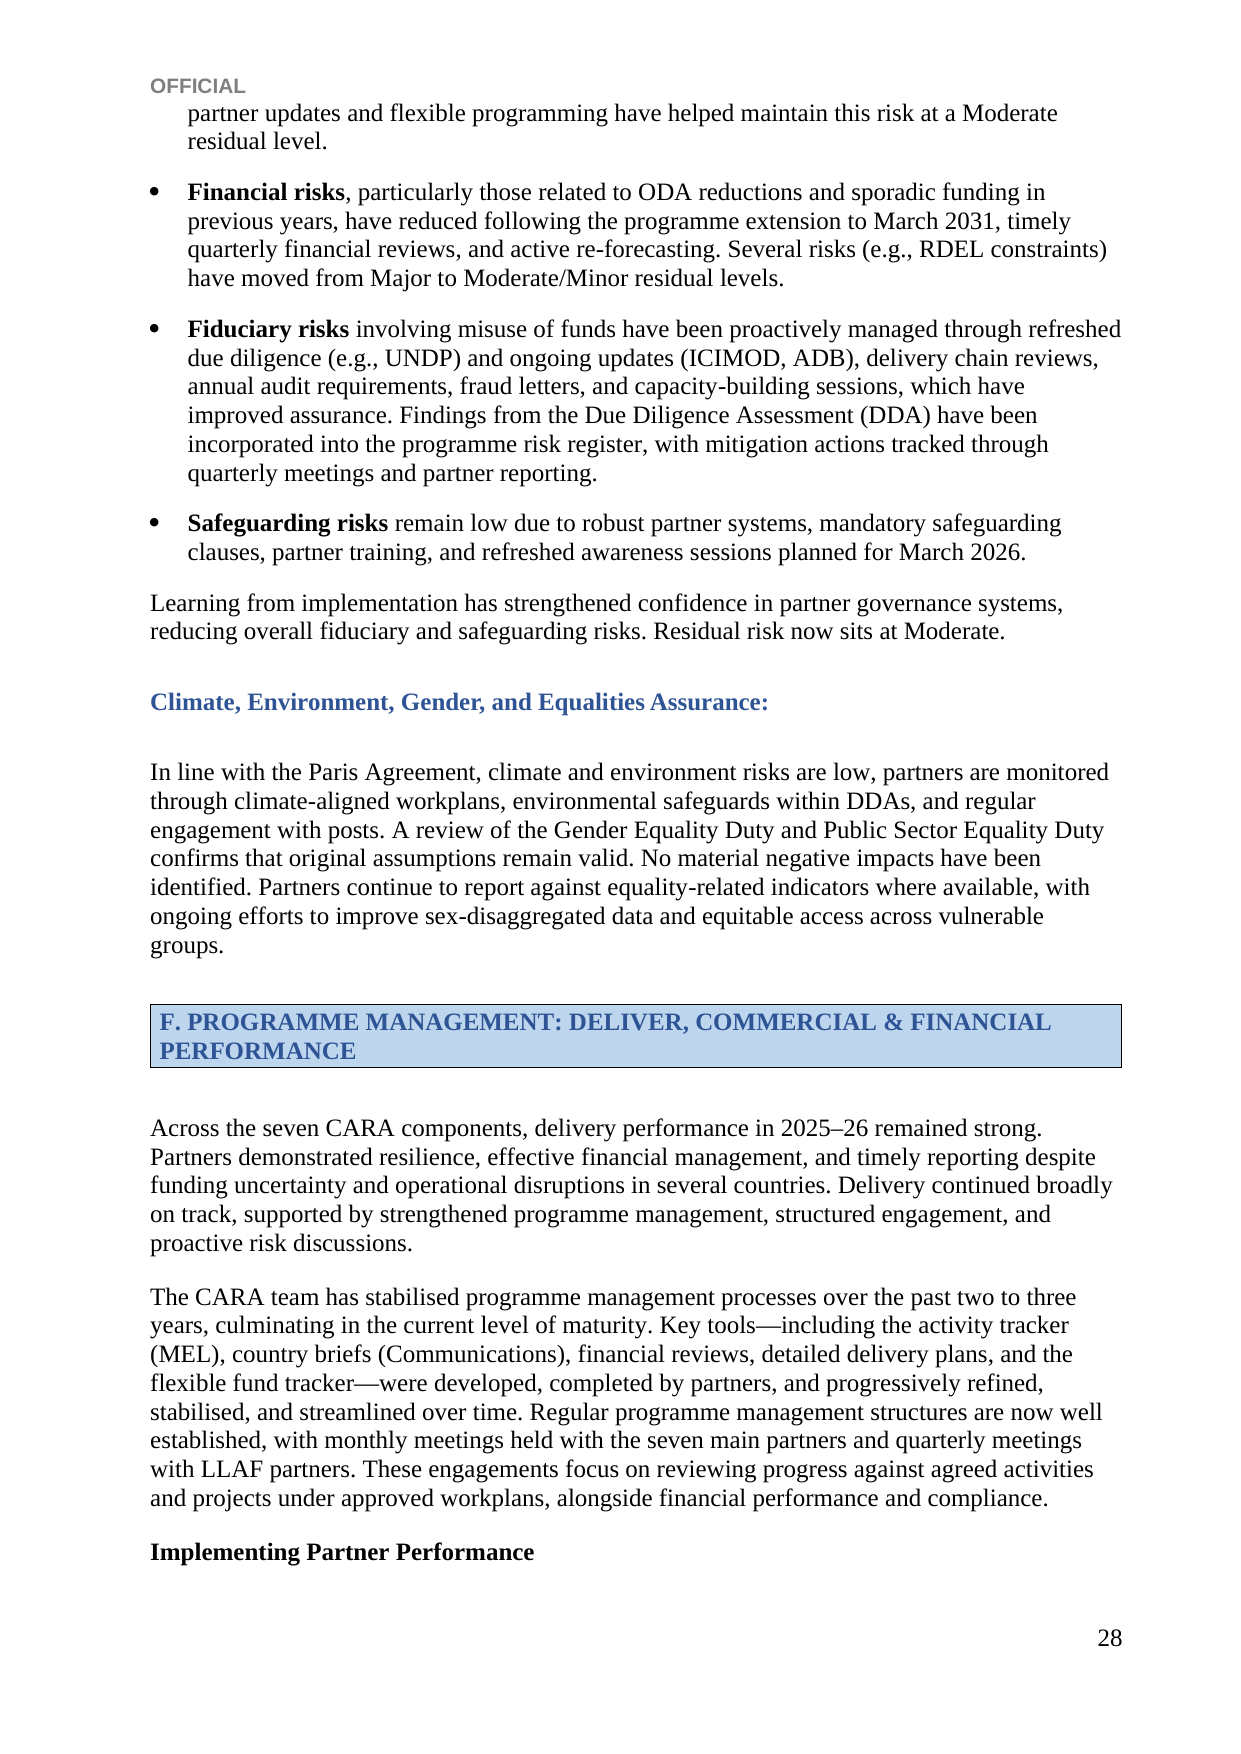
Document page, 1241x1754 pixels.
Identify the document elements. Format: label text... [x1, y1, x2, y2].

list Financial risks, particularly those related to ODA reductions and sporadic funding in previous years, have reduced following the programme extension to March 2031, timely quarterly financial reviews, and active re‑forecasting. Several risks (e.g., RDEL constraints) have moved from Major to Moderate/Minor residual levels. [150, 177, 1122, 292]
list Fiduciary risks involving misuse of funds have been proactively managed through refreshed due diligence (e.g., UNDP) and ongoing updates (ICIMOD, ADB), delivery chain reviews, annual audit requirements, fraud letters, and capacity‑building sessions, which have improved assurance. Findings from the Due Diligence Assessment (DDA) have been incorporated into the programme risk register, with mitigation actions tracked through quarterly meetings and partner reporting. [150, 314, 1122, 486]
text The CARA team has stabilised programme management processes over the past two to three years, culminating in the current level of maturity. Key tools—including the activity tracker (MEL), country briefs (Communications), financial reviews, detailed delivery plans, and the flexible fund tracker—were developed, completed by partners, and progressively refined, stabilised, and streamlined over time. Regular programme management structures are now well established, with monthly meetings held with the seven main partners and quarterly meetings with LLAF partners. These engagements focus on reviewing progress against agreed activities and projects under approved workplans, alongside financial performance and compliance. [150, 1282, 1122, 1512]
subtitle Climate, Environment, Gender, and Equalities Assurance: [150, 687, 1122, 716]
list Safeguarding risks remain low due to robust partner systems, mandatory safeguarding clauses, partner training, and refreshed awareness sessions planned for March 2026. [150, 508, 1122, 566]
text Implementing Partner Performance [150, 1537, 1122, 1566]
text In line with the Paris Agreement, climate and environment risks are low, partners are monitored through climate‑aligned workplans, environmental safeguards within DDAs, and regular engagement with posts. A review of the Gender Equality Duty and Public Sector Equality Duty confirms that original assumptions remain valid. No material negative impacts have been identified. Partners continue to report against equality‑related indicators where available, with ongoing efforts to improve sex‑disaggregated data and equitable access across vulnerable groups. [150, 757, 1122, 958]
subtitle F. PROGRAMME MANAGEMENT: DELIVER, COMMERCIAL & FINANCIAL PERFORMANCE [151, 1005, 1121, 1067]
list partner updates and flexible programming have helped maintain this risk at a Moderate residual level. [150, 98, 1122, 155]
text Learning from implementation has strengthened confidence in partner governance systems, reducing overall fiduciary and safeguarding risks. Residual risk now sits at Moderate. [150, 588, 1122, 645]
text Across the seven CARA components, delivery performance in 2025–26 remained strong. Partners demonstrated resilience, effective financial management, and timely reporting despite funding uncertainty and operational disruptions in several countries. Delivery continued broadly on track, supported by strengthened programme management, structured engagement, and proactive risk discussions. [150, 1113, 1122, 1257]
